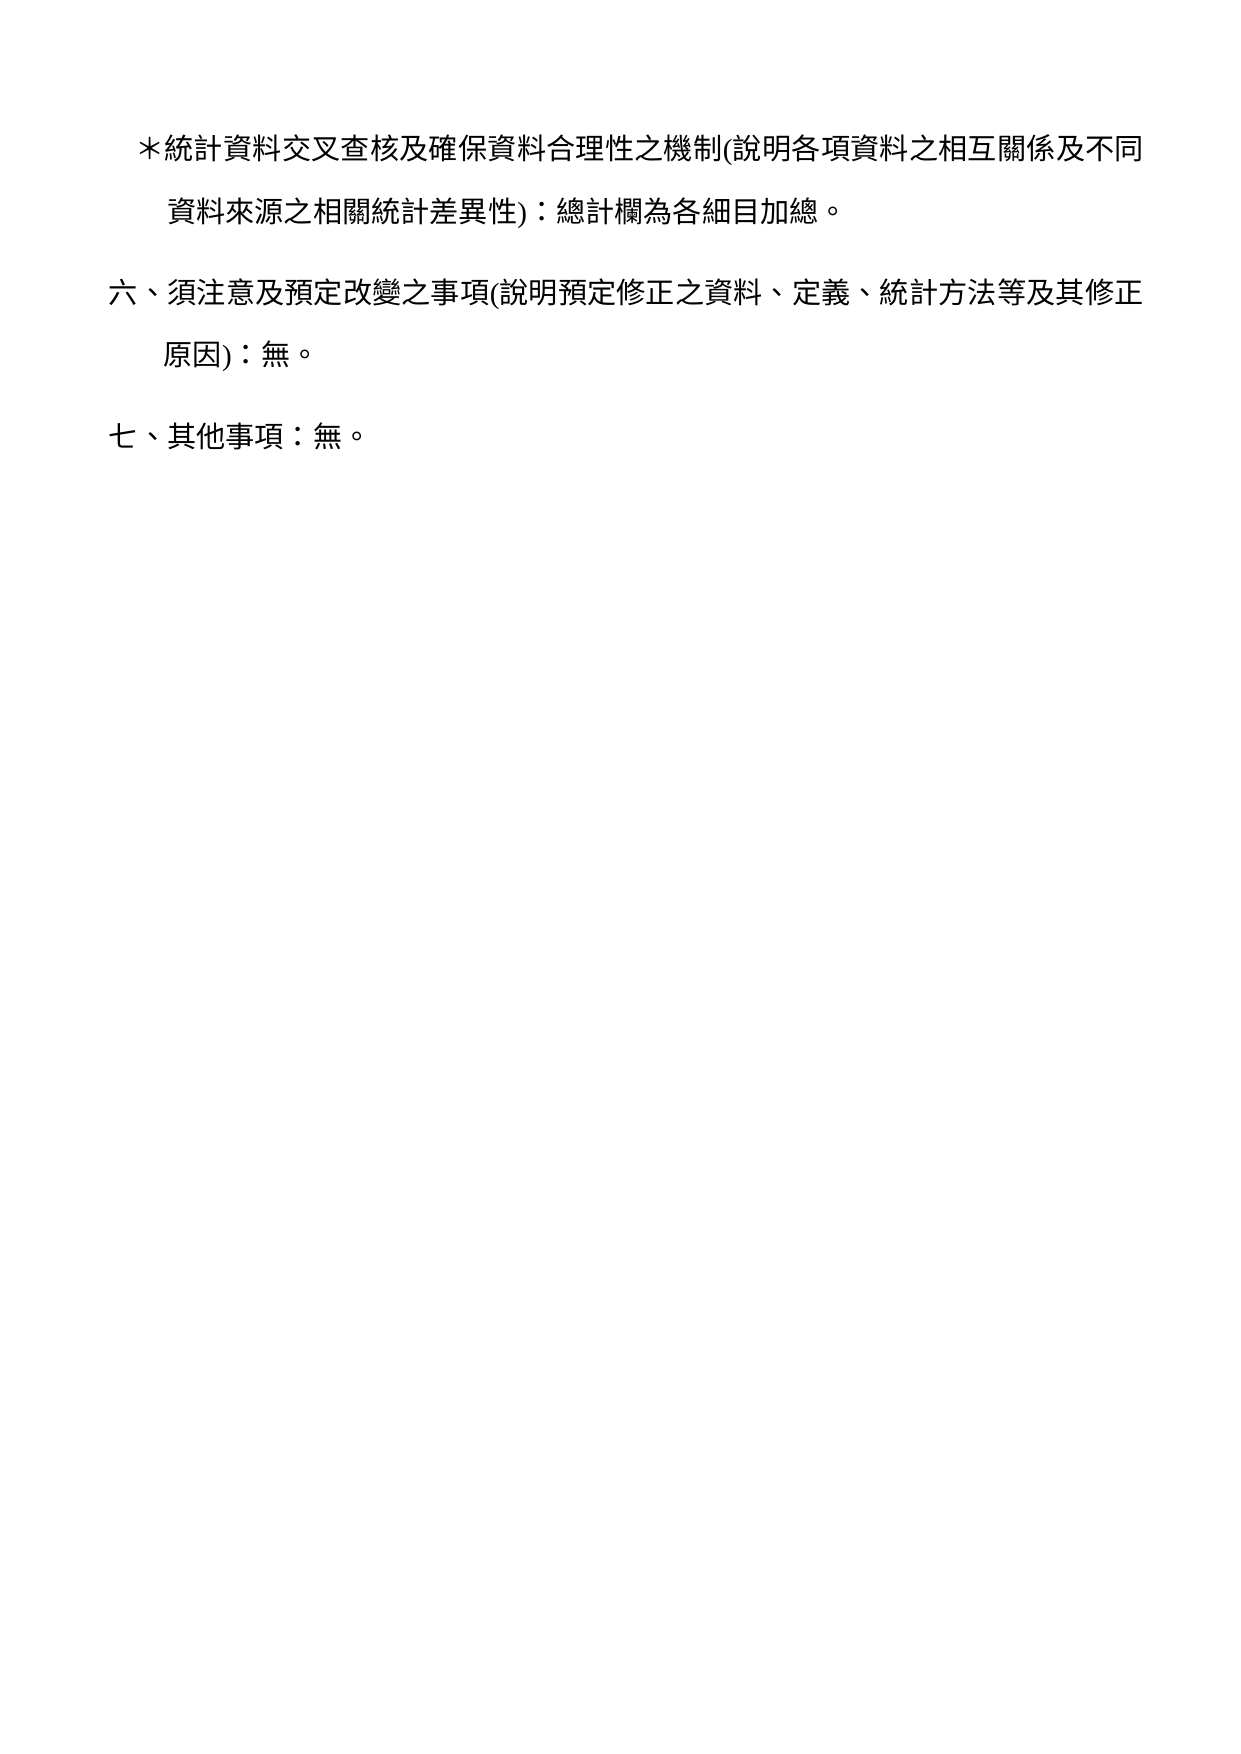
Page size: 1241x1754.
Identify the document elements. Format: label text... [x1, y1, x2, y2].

table_header 統計資料背景說明 資料種類：青年發展統計 資料項目：桃園市青年投入永續發展行動計畫執行概況 一、發布及編製機關單位 ＊發布機關、單位：桃園市政府青年事務局會計室 ＊編製單位：桃園市政府青年事務局公共參與科 ＊聯絡電話：（03)422-5205分機2006 ＊傳真：(03)422-5208 ＊電子信箱：10045931@mail.tycg.gov.tw 二、發布形式 ＊口頭： （ ）記者會或說明會 ＊書面： （ ）新聞稿 （ ）報表 （ ）書刊，刊名： ＊電子媒體： （ ）線上書刊及資料庫，網頁連結： （ ）磁片 （ ）光碟片 （）其他 Open Document File (odf)、Portable Document Format (pdf) 或Excel檔案。 三、資料範圍、週期及時效 ＊統計地區範圍及對象：依據桃園市青年投入永續發展行動計畫獲補助之青年行動團隊實際提案及內容，均為統計對象。 ＊統計標準時間：以每年1月至12月之事實為準。 ＊統計項目定義：依據桃園市青年投入永續發展行動計畫規定，由青年所組成之青年行動團隊提案，提案涵蓋之行動計畫類別如表內10種面向，依獲補助之青年團隊執行之計畫目標及參與人次進行統計。 (ㄧ)計畫類別：依據「桃園市青年投入永續發展行動計畫」規定，由青年所組成之青年行動團隊提案，提案涵蓋之行動計畫類別如表內10種面向，依獲補助之青年團隊執行之計畫目標及參與人次進行統計。 社會關懷：辦理關懷弱勢群體、公益及相關天然災害等行動方案。 環境永續：辦理環境保護、資源開發及永續發展等行動方案。 民主參與：辦理審議式民主論壇、公共論壇、世界咖啡館、圓桌會議及相關民主議題探討與行動方案。 文化深耕：辦理在地歷史文物展示、編製教材及文史資料、傳承工藝、族群發展等行動方案。 健康醫療：辦理健康資訊、保健知識、身體百科及相關健康檢查等行動方案。 教育培訓：辦理培訓知識體系、技職類別、社會議題及其他相關教育及培訓之行動方案。 科技數位：辦理電子科技、網路網際網路、無線網路、奈米技術、資訊技術、人工智慧、3C、影像顯示技術、知識管理平台、虛擬實境、遠距協同科技等相關行動方案。 社區營造：藉由凝聚社區共識辦理相關產業發展、社福醫療、社區治安、人文教育、環境景觀、環保生態等行動方案。 地方產業：依在地區域氣候、地理資源、歷史故事、傳統技藝、種族風俗所發展之經濟活動，辦理相關特色之行動方案。 觀光休旅：辦理觀光、遊憩、旅遊、休閒等行動方案。 (二)補助件數：依據「桃園市青年投入永續發展行動計畫」規定，由青年所組成之青年行動團隊提案，依獲補助之青年團隊執行計畫之案件數進行統計。 1.社團法人：以社員為成立基礎，由社員組織，訂定章程而成立。 (1)人民團體：經主管機關許可設立或登記之各級團體（含人民團體及其他各目的事業主管機關立案之團體)。 (2)公司及商業：以營利為目的之社團法人。 2.財團法人：以捐助之財產為成立基礎，以公益為存立之目的，主要以文化、學術、宗教、慈善等為目的，如基金會。 3.學校：公立學校及私立學校。 4.其他：非屬社團法人、財團法人及學校以外之受補助對象。 ＊統計單位：件；人次。 ＊統計分類：縱項目按補助件數及參與人次分，其中補助件數再依提案單位分，參與人次則依性別分；橫項目按行動計畫類別分。 ＊發布週期(指資料編製或產生之頻率，如月、季、年等)：年。 ＊時效(指統計標準時間至資料發布時間之間隔時間）：1個月。 ＊資料變革：無。 四、公開資料發布訊息 ＊預告發布日期(含預告方式及週期)：每年1月31日(遇假日順延)以報表、網際網路發布。 ＊同步發送單位(說明資料發布時同步發送之單位或可同步查得該資料之網址)：桃園市政府主計處。 五、資料品質 ＊統計指標編製方法與資料來源說明：由桃園市政府青年事務局公共參與科根據桃園市青年投入永續發展行動計畫之獲補助之青年行動團隊成果報告資料編報。 ＊統計資料交叉查核及確保資料合理性之機制(說明各項資料之相互關係及不同資料來源之相關統計差異性)：總計欄為各細目加總。 六、須注意及預定改變之事項(說明預定修正之資料、定義、統計方法等及其修正原因)：無。 七、其他事項：無。 [98, 105, 1155, 543]
